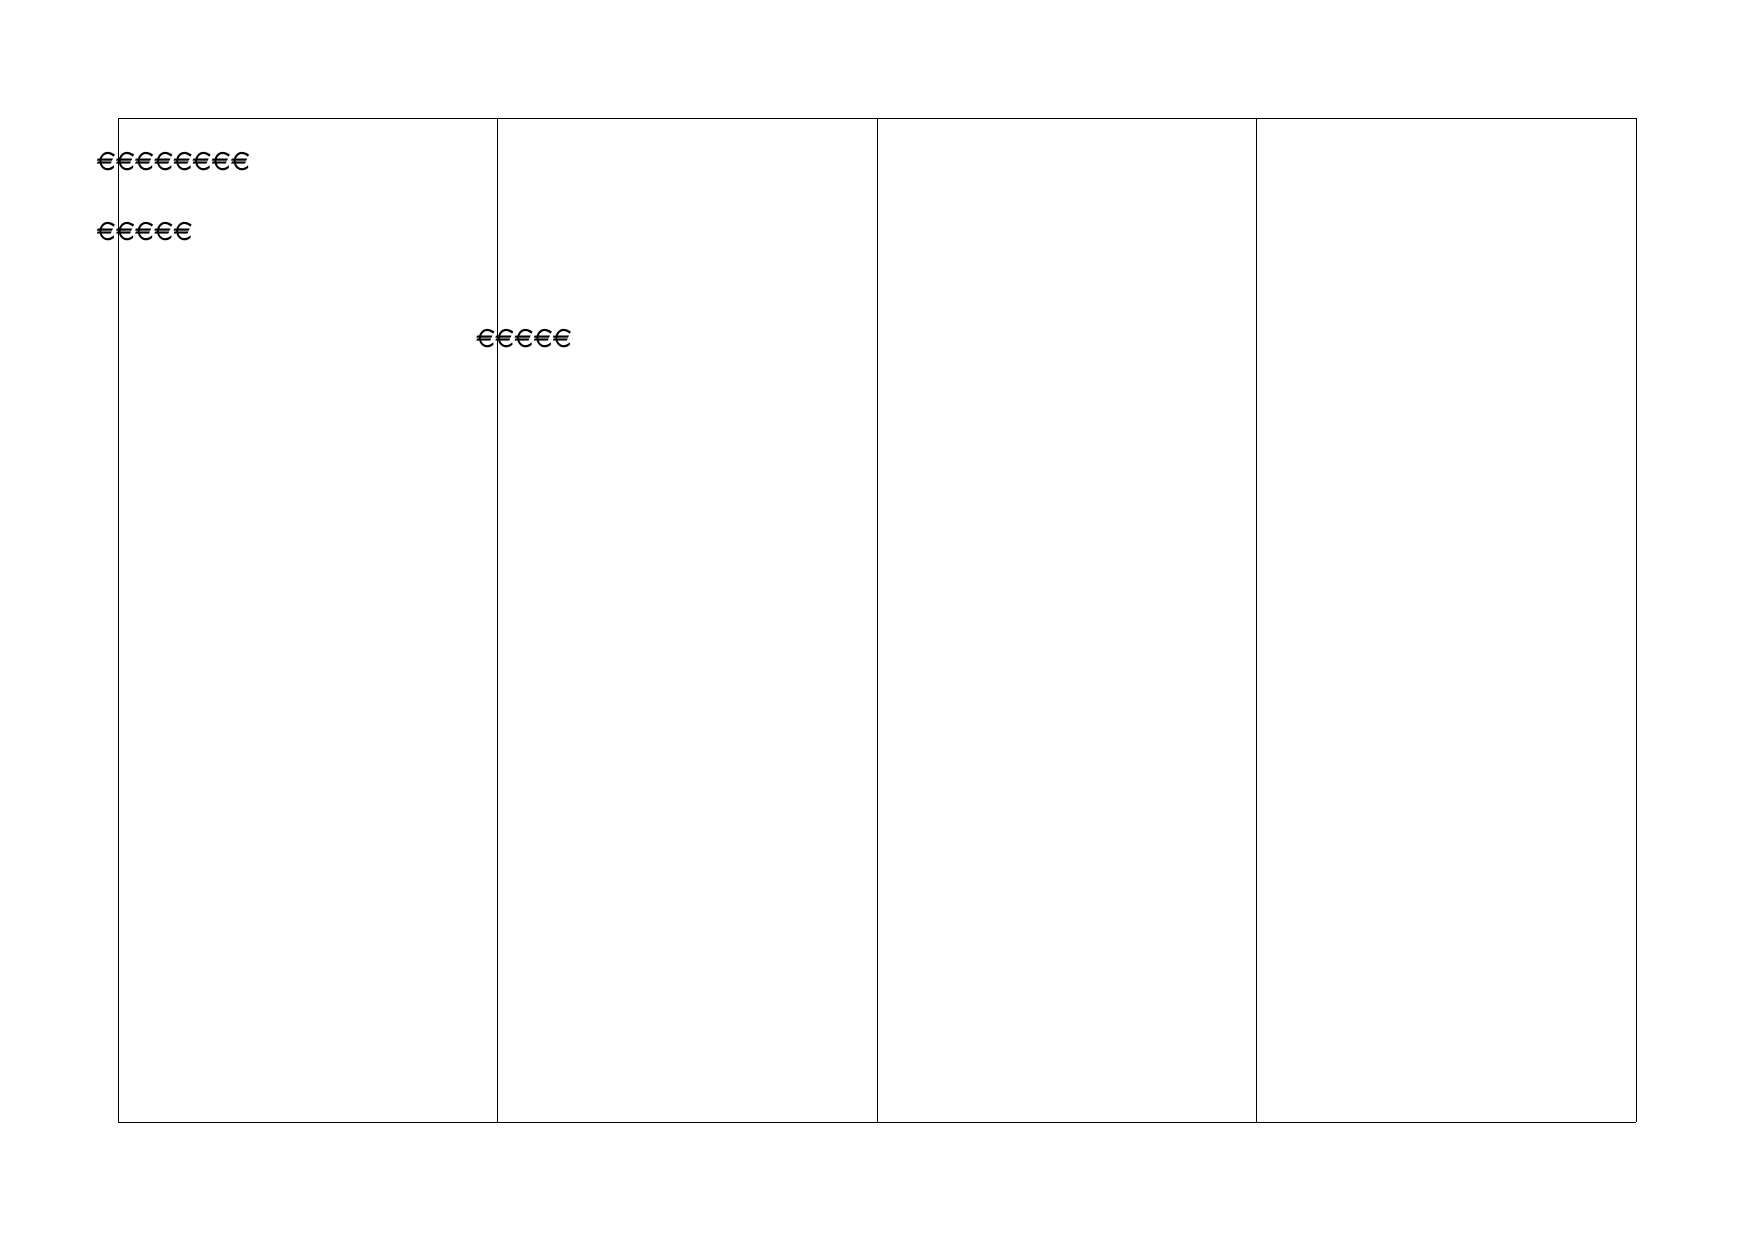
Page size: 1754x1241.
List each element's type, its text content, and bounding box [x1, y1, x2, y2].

table_header [1257, 119, 1636, 1122]
table_header · [498, 119, 877, 1122]
table_header · · [119, 119, 497, 1122]
table_header [878, 119, 1256, 1122]
